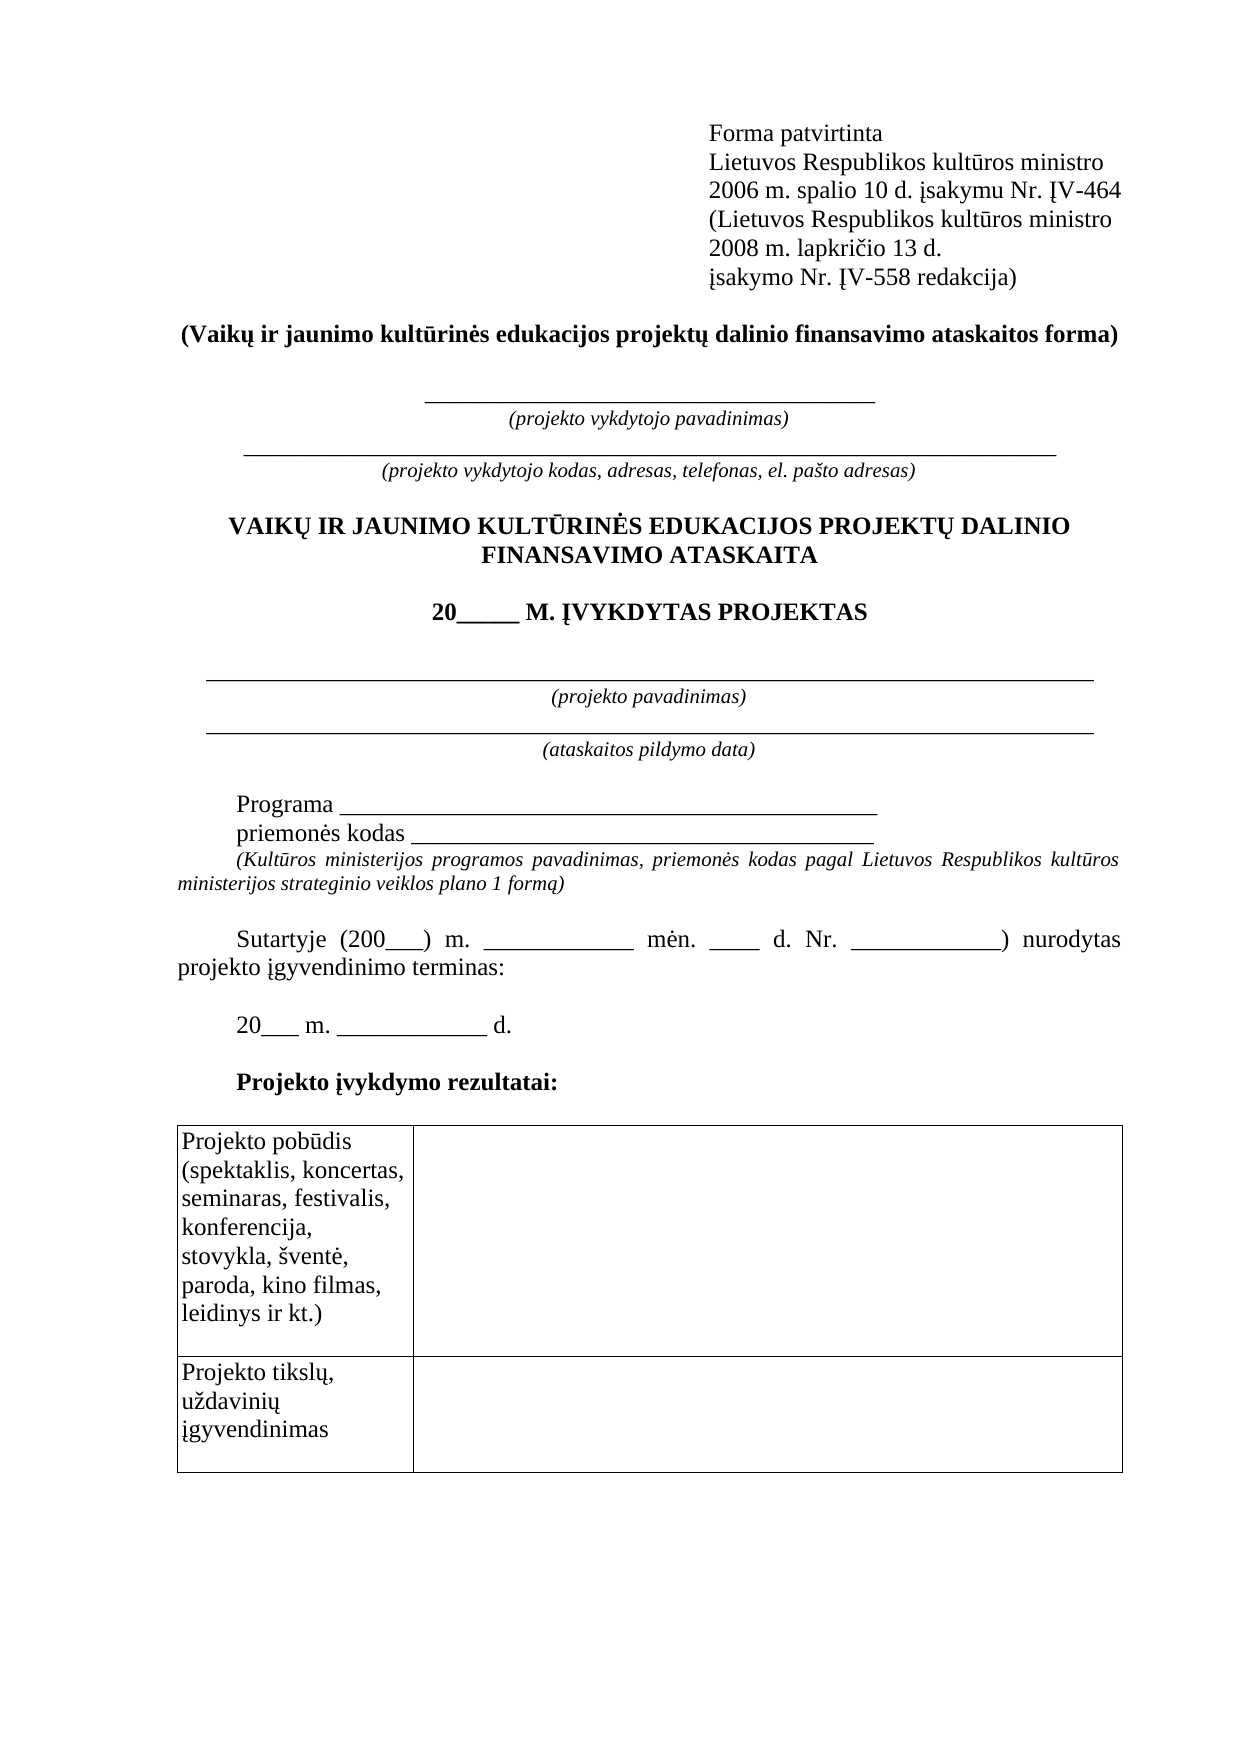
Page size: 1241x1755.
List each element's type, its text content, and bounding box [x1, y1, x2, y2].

text (ataskaitos pildymo data) [177, 737, 1122, 761]
text _______________________________________________________________________ [177, 655, 1122, 684]
text ____________________________________ [177, 377, 1122, 406]
text Sutartyje (200___) m. ____________ mėn. ____ d. Nr. ____________) nurodytas projekto įgyvendinimo terminas: [177, 924, 1122, 981]
text 20___ m. ____________ d. [177, 1010, 1122, 1039]
text (projekto pavadinimas) [177, 684, 1122, 708]
text (projekto vykdytojo pavadinimas) [177, 406, 1122, 430]
table_cell Projekto tikslų, uždavinių įgyvendinimas [178, 1357, 413, 1472]
text _________________________________________________________________ [177, 430, 1122, 458]
text priemonės kodas _____________________________________ [177, 818, 1122, 847]
table_header [414, 1126, 1122, 1356]
text 2006 m. spalio 10 d. įsakymu Nr. ĮV-464 [177, 176, 1122, 204]
text (Kultūros ministerijos programos pavadinimas, priemonės kodas pagal Lietuvos Respublikos kultūros ministerijos strateginio veiklos plano 1 formą) [177, 847, 1122, 895]
table_header Projekto pobūdis (spektaklis, koncertas, seminaras, festivalis, konferencija, stovykla, šventė, paroda, kino filmas, leidinys ir kt.) [178, 1126, 413, 1356]
text 2008 m. lapkričio 13 d. [177, 233, 1122, 262]
text _______________________________________________________________________ [177, 708, 1122, 737]
text įsakymo Nr. ĮV-558 redakcija) [177, 262, 1122, 291]
text (Vaikų ir jaunimo kultūrinės edukacijos projektų dalinio finansavimo ataskaitos forma) [177, 319, 1122, 348]
text Lietuvos Respublikos kultūros ministro [177, 147, 1122, 176]
text VAIKŲ IR JAUNIMO KULTŪRINĖS EDUKACIJOS PROJEKTŲ DALINIO FINANSAVIMO ATASKAITA [177, 511, 1122, 569]
text (projekto vykdytojo kodas, adresas, telefonas, el. pašto adresas) [177, 458, 1122, 482]
text 20_____ M. ĮVYKDYTAS PROJEKTAS [177, 597, 1122, 626]
text Programa ___________________________________________ [177, 789, 1122, 818]
text Projekto įvykdymo rezultatai: [177, 1067, 1122, 1096]
table_cell [414, 1357, 1122, 1472]
text Forma patvirtinta [709, 118, 1122, 147]
text (Lietuvos Respublikos kultūros ministro [177, 204, 1122, 233]
